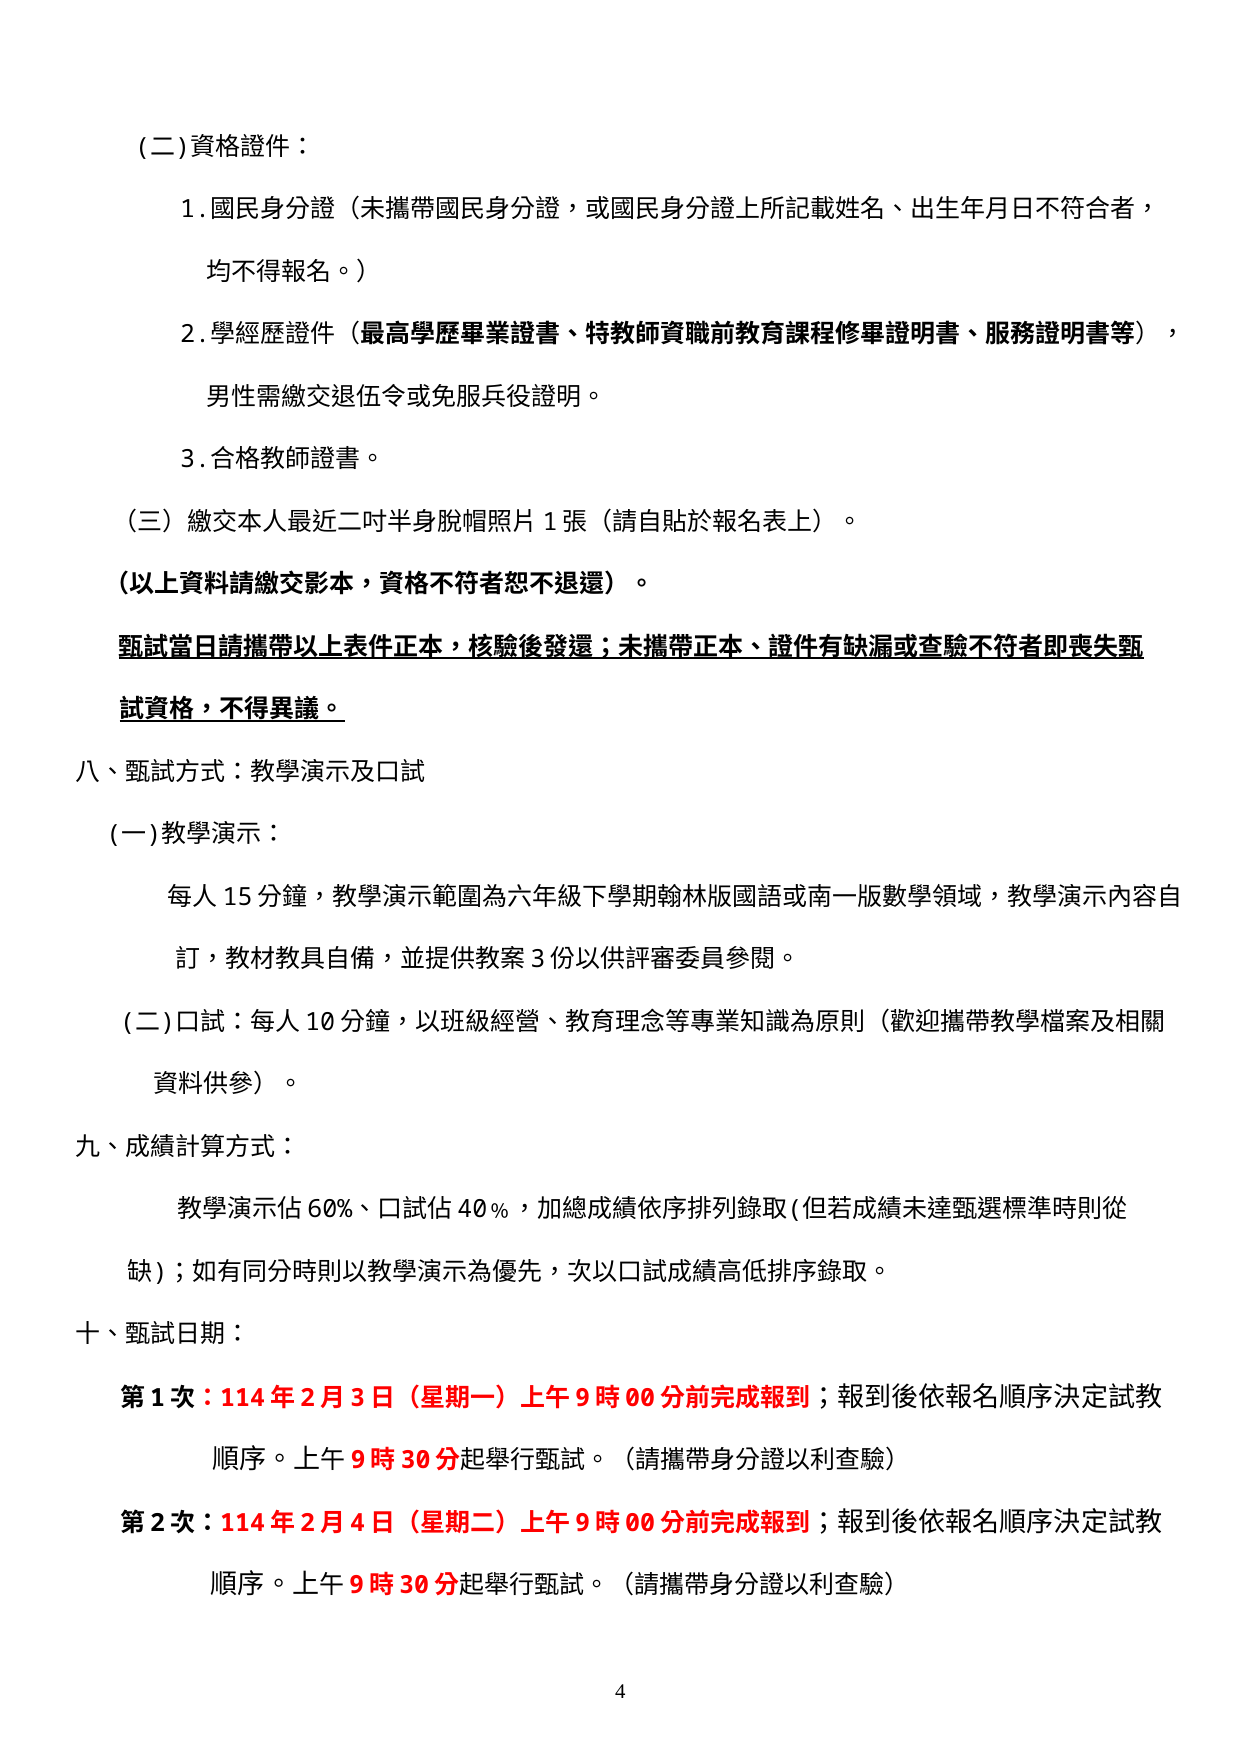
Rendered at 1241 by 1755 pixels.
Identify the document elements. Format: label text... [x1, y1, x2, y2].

text （三）繳交本人最近二吋半身脫帽照片1張（請自貼於報名表上）。 [75, 478, 1165, 540]
text (二)口試：每人10分鐘，以班級經營、教育理念等專業知識為原則（歡迎攜帶教學檔案及相關資料供參）。 [75, 978, 1165, 1103]
text 第2次：114年2月4日（星期二）上午9時00分前完成報到；報到後依報名順序決定試教順序。上午9時30分起舉行甄試。（請攜帶身分證以利查驗） [75, 1478, 1165, 1603]
text 2.學經歷證件（最高學歷畢業證書、特教師資職前教育課程修畢證明書、服務證明書等），男性需繳交退伍令或免服兵役證明。 [180, 290, 1165, 415]
text 1.國民身分證（未攜帶國民身分證，或國民身分證上所記載姓名、出生年月日不符合者，均不得報名。） [180, 165, 1165, 290]
text 十、甄試日期： [75, 1290, 1165, 1353]
text 甄試當日請攜帶以上表件正本，核驗後發還；未攜帶正本、證件有缺漏或查驗不符者即喪失甄試資格，不得異議。 [119, 603, 1165, 728]
text 3.合格教師證書。 [180, 415, 1165, 478]
text 第1次：114年2月3日（星期一）上午9時00分前完成報到；報到後依報名順序決定試教順序。上午9時30分起舉行甄試。（請攜帶身分證以利查驗） [75, 1353, 1165, 1478]
text 教學演示佔60%、口試佔40﹪，加總成績依序排列錄取(但若成績未達甄選標準時則從缺)；如有同分時則以教學演示為優先，次以口試成績高低排序錄取。 [127, 1165, 1165, 1290]
text (二)資格證件： [75, 103, 1165, 165]
text 每人15分鐘，教學演示範圍為六年級下學期翰林版國語或南一版數學領域，教學演示內容自訂，教材教具自備，並提供教案3份以供評審委員參閱。 [152, 853, 1190, 978]
text (一)教學演示： [106, 790, 1190, 853]
text 九、成績計算方式： [75, 1103, 1165, 1165]
text 八、甄試方式：教學演示及口試 [75, 728, 1165, 790]
text （以上資料請繳交影本，資格不符者恕不退還）。 [104, 540, 1165, 603]
